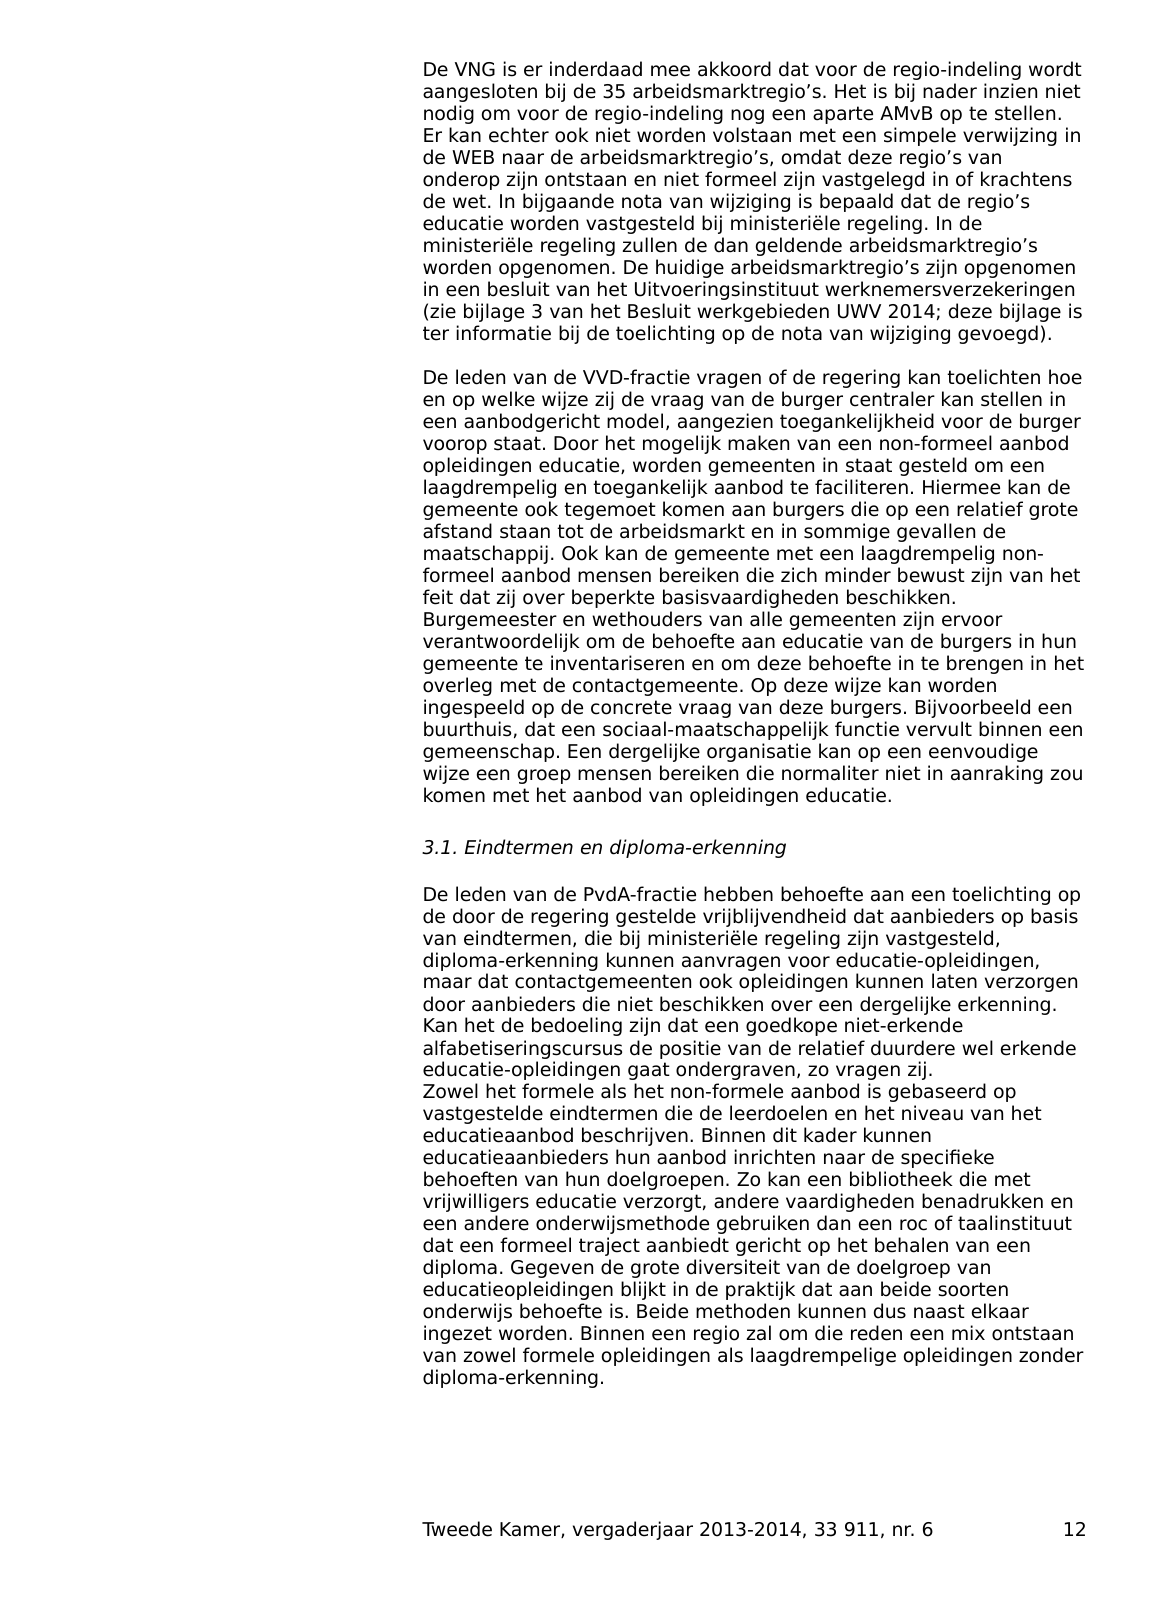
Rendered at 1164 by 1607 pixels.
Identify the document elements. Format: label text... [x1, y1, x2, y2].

text De leden van de VVD-fractie vragen of de regering kan toelichten hoe en op welke wijze zij de vraag van de burger centraler kan stellen in een aanbodgericht model, aangezien toegankelijkheid voor de burger voorop staat. Door het mogelijk maken van een non-formeel aanbod opleidingen educatie, worden gemeenten in staat gesteld om een laagdrempelig en toegankelijk aanbod te faciliteren. Hiermee kan de gemeente ook tegemoet komen aan burgers die op een relatief grote afstand staan tot de arbeidsmarkt en in sommige gevallen de maatschappij. Ook kan de gemeente met een laagdrempelig non-formeel aanbod mensen bereiken die zich minder bewust zijn van het feit dat zij over beperkte basisvaardigheden beschikken. Burgemeester en wethouders van alle gemeenten zijn ervoor verantwoordelijk om de behoefte aan educatie van de burgers in hun gemeente te inventariseren en om deze behoefte in te brengen in het overleg met de contactgemeente. Op deze wijze kan worden ingespeeld op de concrete vraag van deze burgers. Bijvoorbeeld een buurthuis, dat een sociaal-maatschappelijk functie vervult binnen een gemeenschap. Een dergelijke organisatie kan op een eenvoudige wijze een groep mensen bereiken die normaliter niet in aanraking zou komen met het aanbod van opleidingen educatie. [422, 367, 1087, 807]
subtitle 3.1. Eindtermen en diploma-erkenning [422, 837, 1087, 858]
text De leden van de PvdA-fractie hebben behoefte aan een toelichting op de door de regering gestelde vrijblijvendheid dat aanbieders op basis van eindtermen, die bij ministeriële regeling zijn vastgesteld, diploma-erkenning kunnen aanvragen voor educatie-opleidingen, maar dat contactgemeenten ook opleidingen kunnen laten verzorgen door aanbieders die niet beschikken over een dergelijke erkenning. Kan het de bedoeling zijn dat een goedkope niet-erkende alfabetiseringscursus de positie van de relatief duurdere wel erkende educatie-opleidingen gaat ondergraven, zo vragen zij. [422, 883, 1087, 1081]
text Zowel het formele als het non-formele aanbod is gebaseerd op vastgestelde eindtermen die de leerdoelen en het niveau van het educatieaanbod beschrijven. Binnen dit kader kunnen educatieaanbieders hun aanbod inrichten naar de specifieke behoeften van hun doelgroepen. Zo kan een bibliotheek die met vrijwilligers educatie verzorgt, andere vaardigheden benadrukken en een andere onderwijsmethode gebruiken dan een roc of taalinstituut dat een formeel traject aanbiedt gericht op het behalen van een diploma. Gegeven de grote diversiteit van de doelgroep van educatieopleidingen blijkt in de praktijk dat aan beide soorten onderwijs behoefte is. Beide methoden kunnen dus naast elkaar ingezet worden. Binnen een regio zal om die reden een mix ontstaan van zowel formele opleidingen als laagdrempelige opleidingen zonder diploma-erkenning. [422, 1081, 1087, 1389]
text De VNG is er inderdaad mee akkoord dat voor de regio-indeling wordt aangesloten bij de 35 arbeidsmarktregio’s. Het is bij nader inzien niet nodig om voor de regio-indeling nog een aparte AMvB op te stellen. Er kan echter ook niet worden volstaan met een simpele verwijzing in de WEB naar de arbeidsmarktregio’s, omdat deze regio’s van onderop zijn ontstaan en niet formeel zijn vastgelegd in of krachtens de wet. In bijgaande nota van wijziging is bepaald dat de regio’s educatie worden vastgesteld bij ministeriële regeling. In de ministeriële regeling zullen de dan geldende arbeidsmarktregio’s worden opgenomen. De huidige arbeidsmarktregio’s zijn opgenomen in een besluit van het Uitvoeringsinstituut werknemersverzekeringen (zie bijlage 3 van het Besluit werkgebieden UWV 2014; deze bijlage is ter informatie bij de toelichting op de nota van wijziging gevoegd). [422, 59, 1087, 345]
